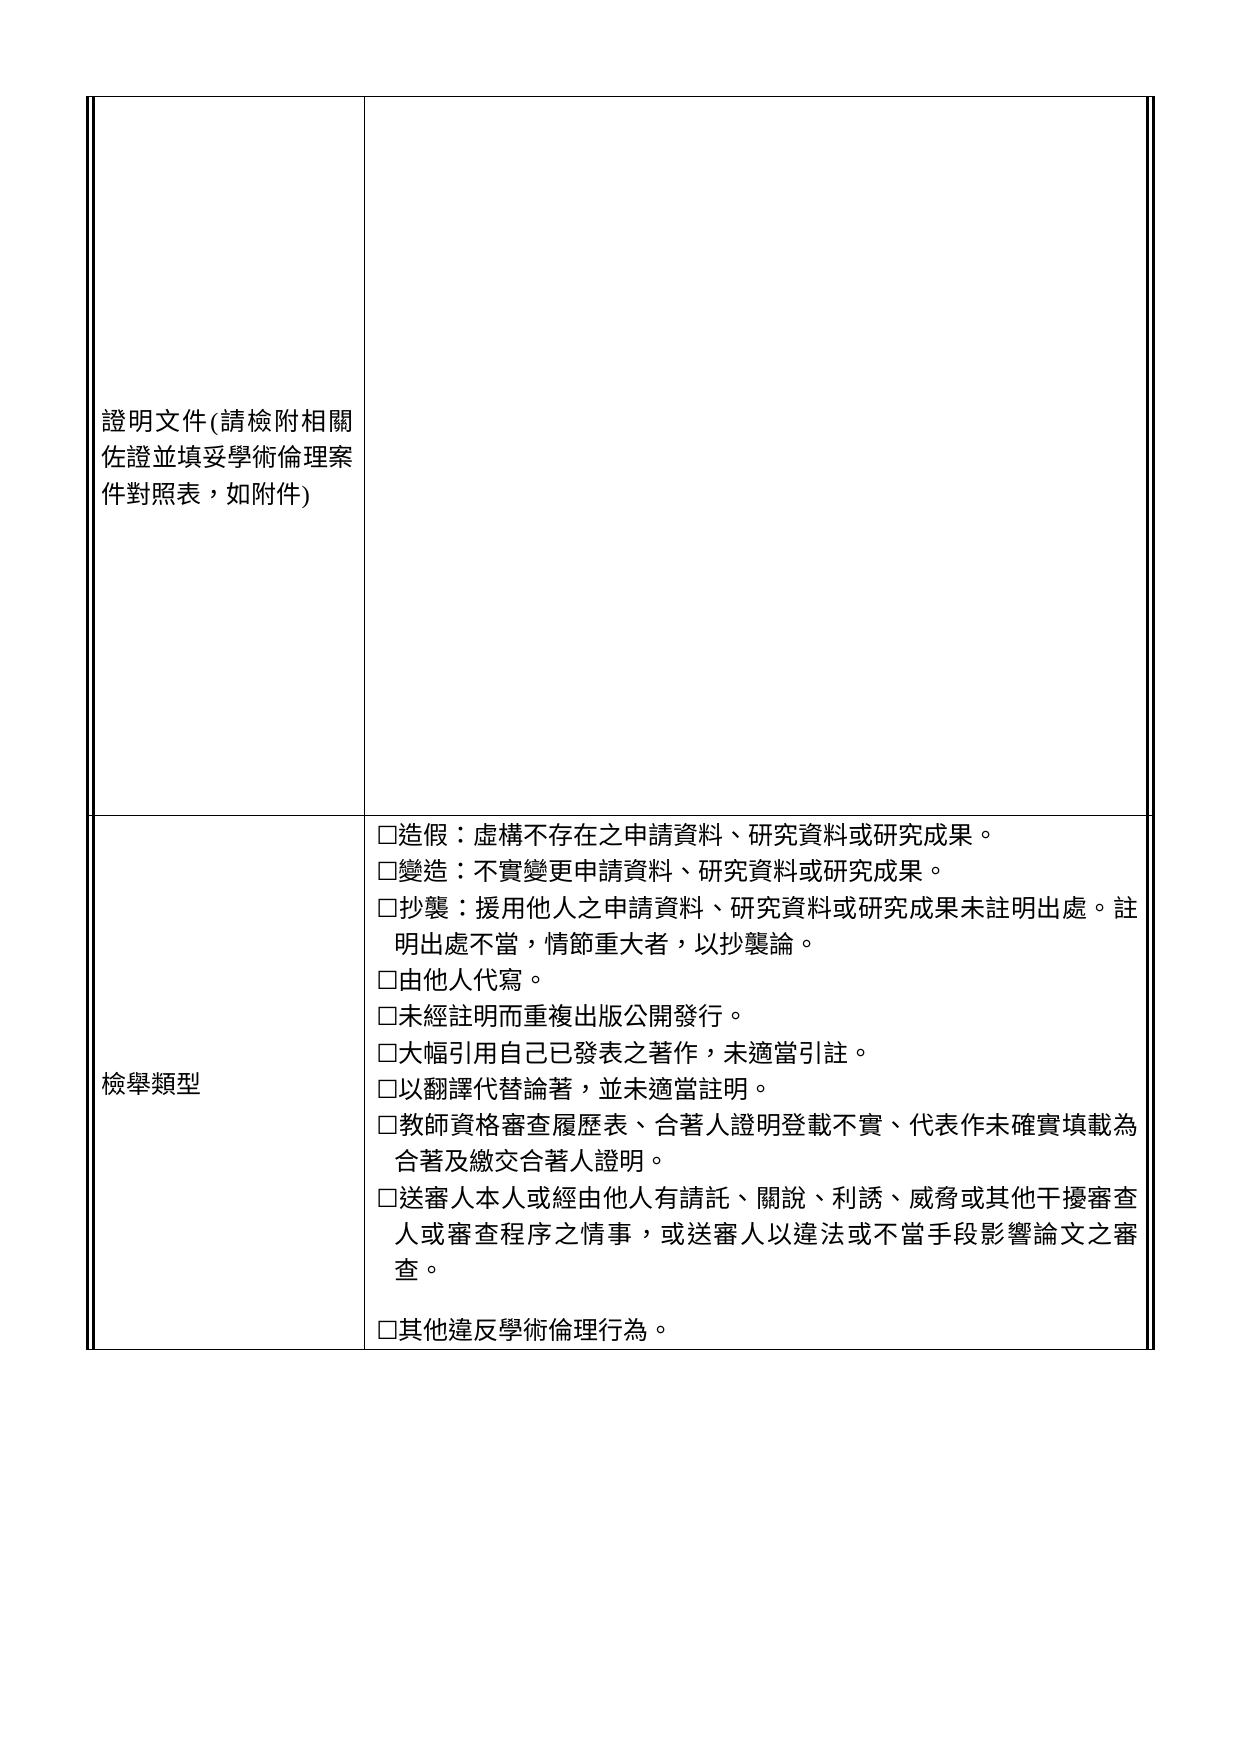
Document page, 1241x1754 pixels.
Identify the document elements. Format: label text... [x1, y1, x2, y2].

table_cell 證明文件(請檢附相關佐證並填妥學術倫理案件對照表，如附件) [95, 97, 364, 814]
table_cell 檢舉類型 [95, 816, 364, 1349]
table_cell ☐造假：虛構不存在之申請資料、研究資料或研究成果。 ☐變造：不實變更申請資料、研究資料或研究成果。 ☐抄襲：援用他人之申請資料、研究資料或研究成果未註明出處。註明出處不當，情節重大者，以抄襲論。 ☐由他人代寫。 ☐未經註明而重複出版公開發行。 ☐大幅引用自己已發表之著作，未適當引註。 ☐以翻譯代替論著，並未適當註明。 ☐教師資格審查履歷表、合著人證明登載不實、代表作未確實填載為合著及繳交合著人證明。 ☐送審人本人或經由他人有請託、關說、利誘、威脅或其他干擾審查人或審查程序之情事，或送審人以違法或不當手段影響論文之審查。 ☐其他違反學術倫理行為。 [365, 816, 1146, 1349]
table_cell [365, 97, 1146, 814]
